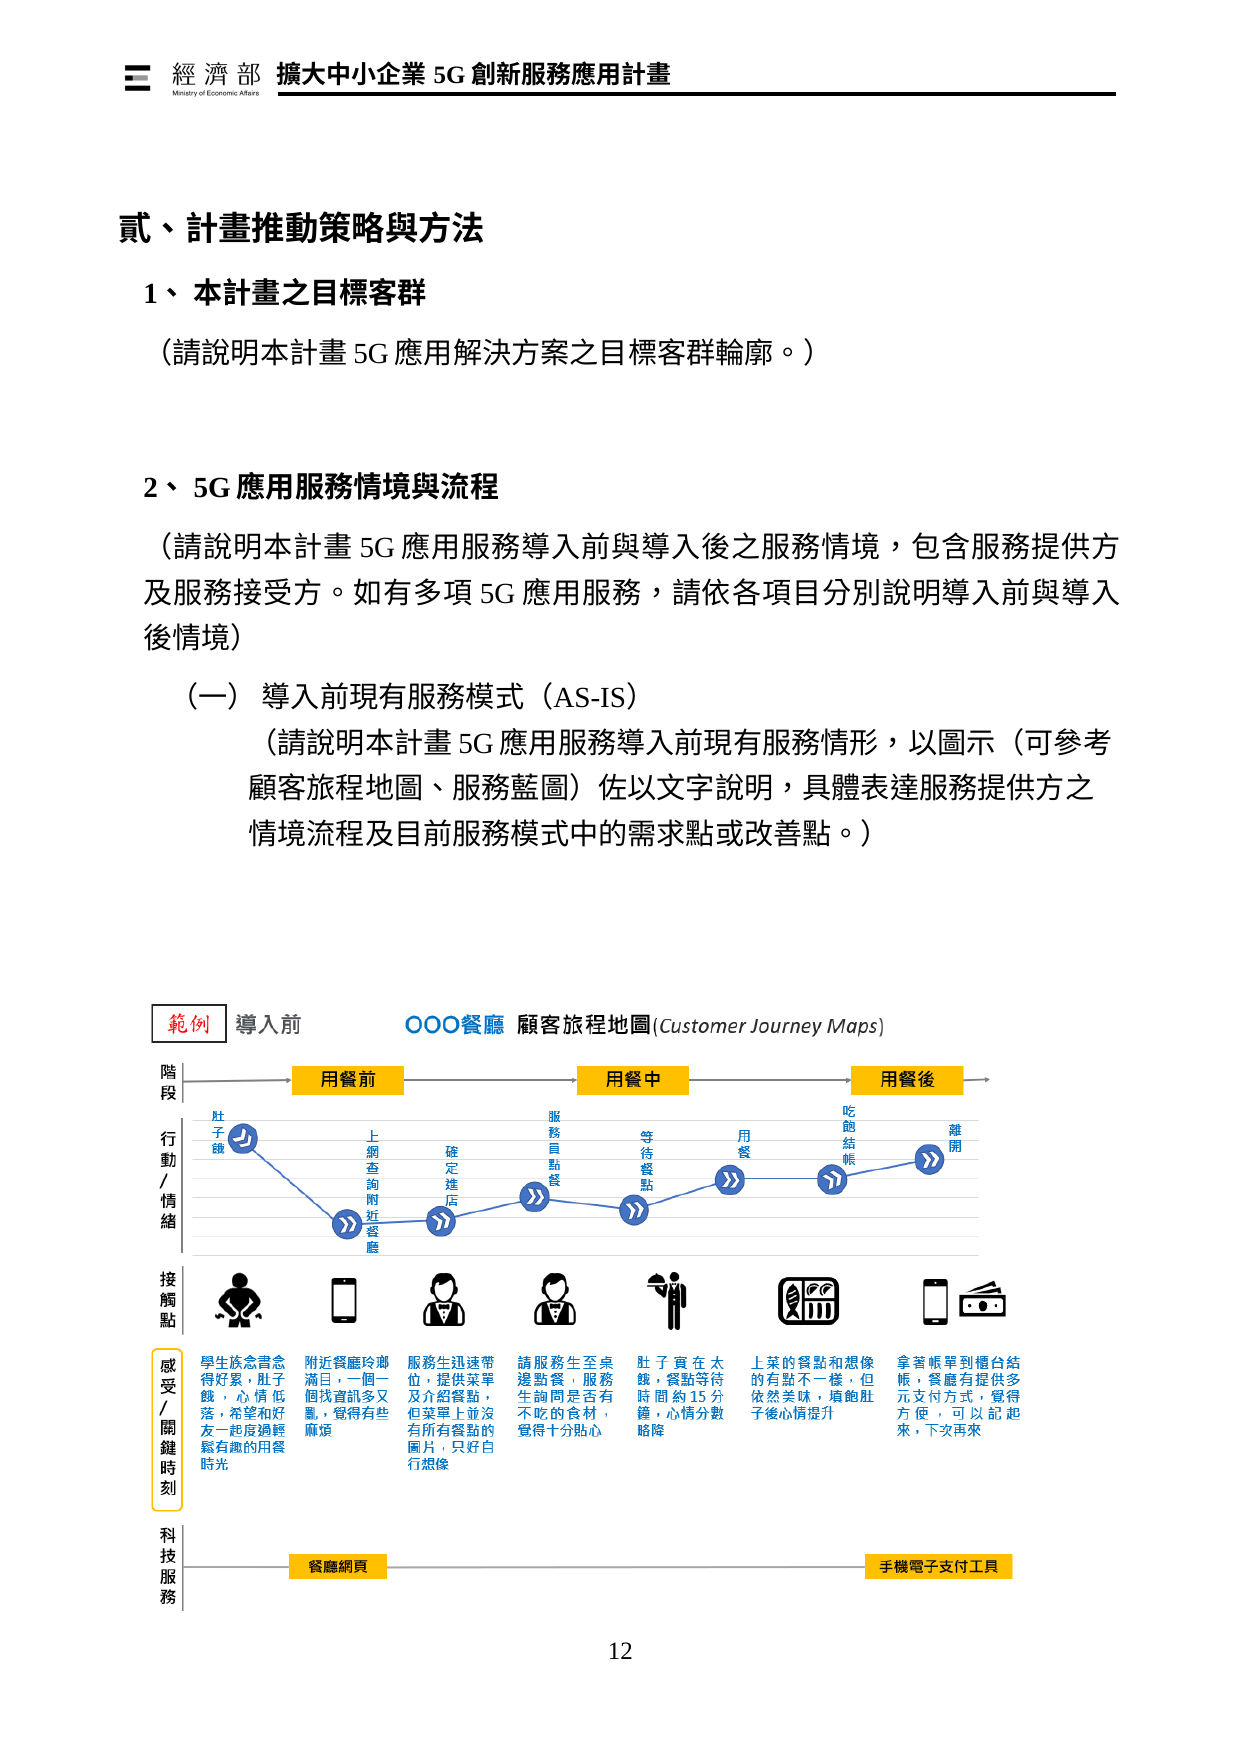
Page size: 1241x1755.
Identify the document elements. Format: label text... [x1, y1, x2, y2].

text （請說明本計畫5G應用服務導入前現有服務情形，以圖示（可參考顧客旅程地圖、服務藍圖）佐以文字說明，具體表達服務提供方之情境流程及目前服務模式中的需求點或改善點。） [248, 716, 1122, 854]
list 導入前現有服務模式（AS-IS） [169, 671, 1122, 716]
text （請說明本計畫5G應用服務導入前與導入後之服務情境，包含服務提供方及服務接受方。如有多項5G應用服務，請依各項目分別說明導入前與導入後情境） [143, 521, 1122, 658]
subtitle 貳、計畫推動策略與方法 [118, 201, 1122, 250]
list 5G應用服務情境與流程 [143, 456, 1122, 508]
text （請說明本計畫5G應用解決方案之目標客群輪廓。） [143, 327, 1122, 373]
list 本計畫之目標客群 [143, 262, 1122, 314]
